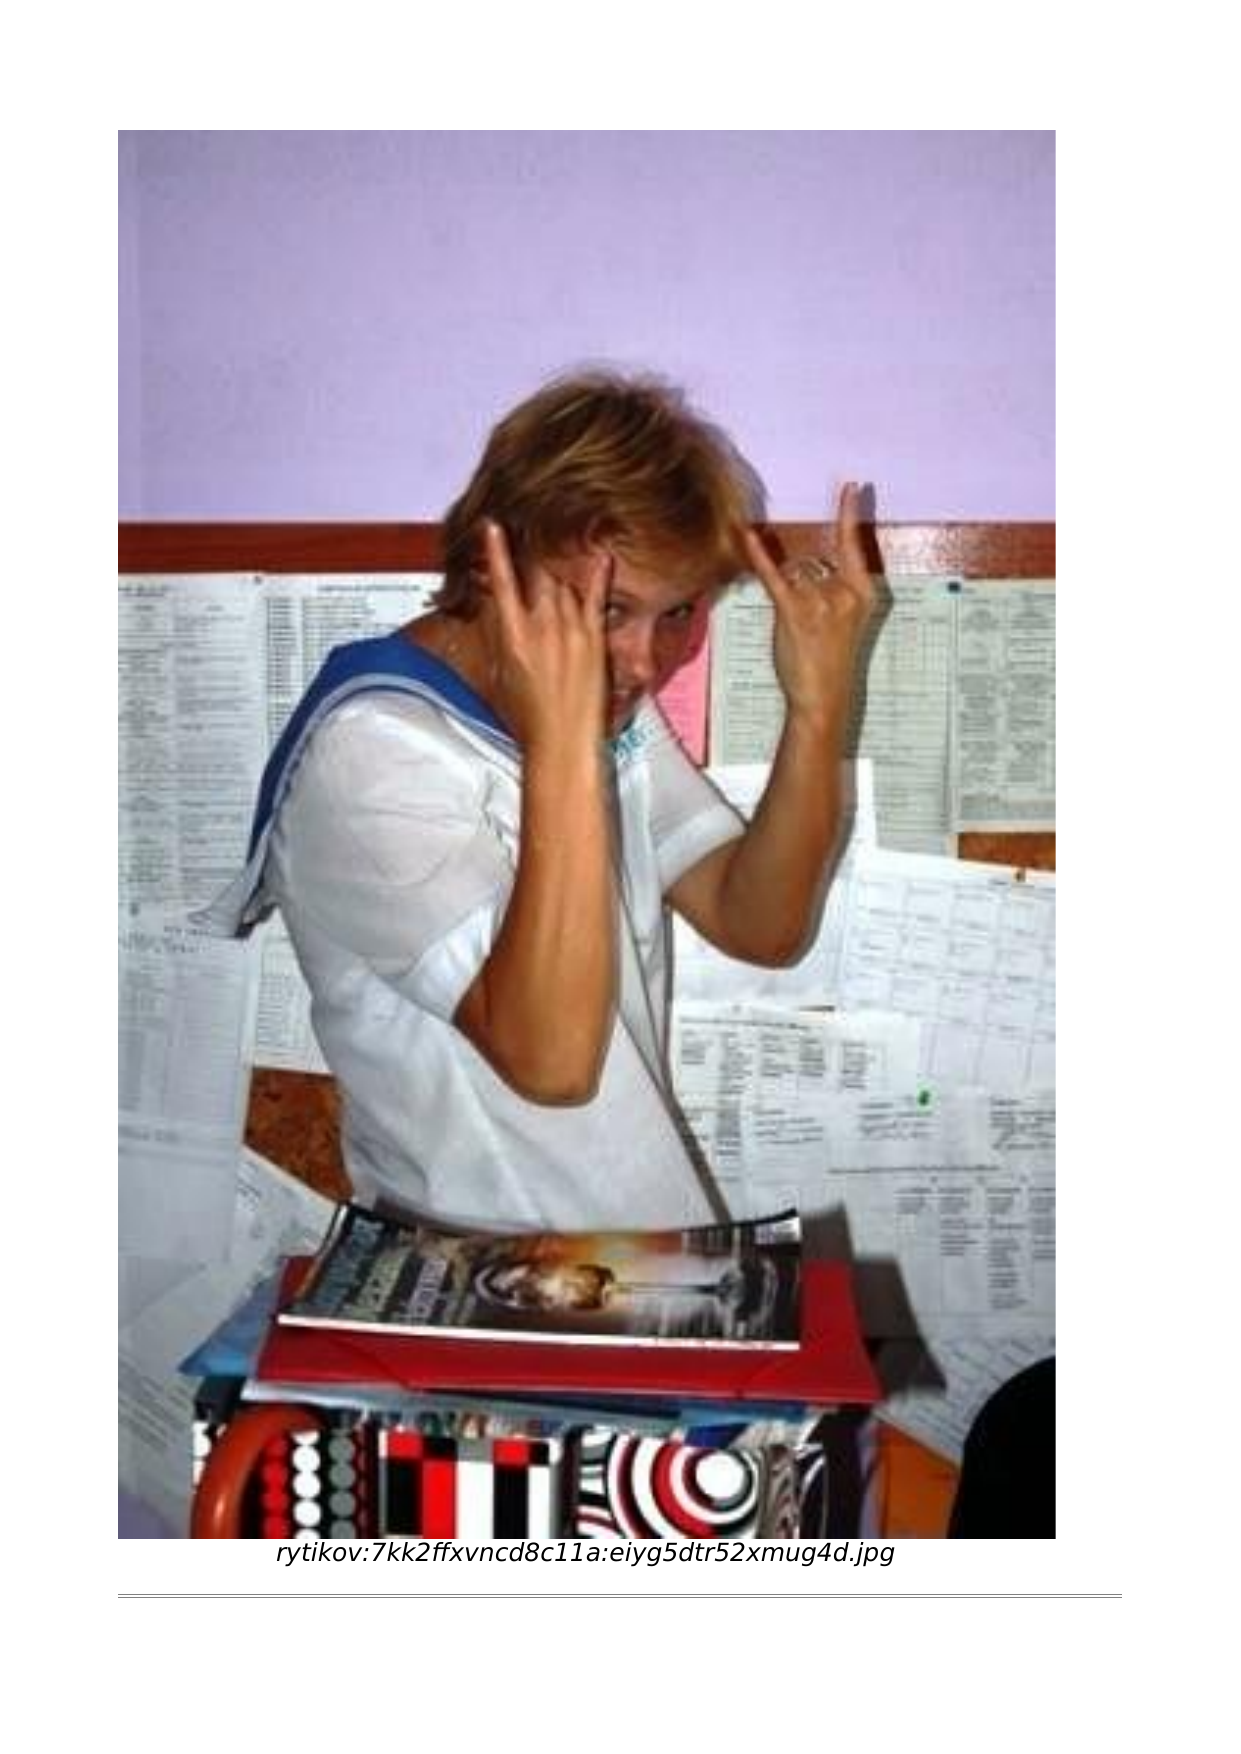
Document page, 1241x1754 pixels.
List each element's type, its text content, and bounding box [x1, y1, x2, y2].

picture [118, 130, 1056, 1539]
text rytikov:7kk2ffxvncd8c11a:eiyg5dtr52xmug4d.jpg [118, 1539, 1056, 1567]
